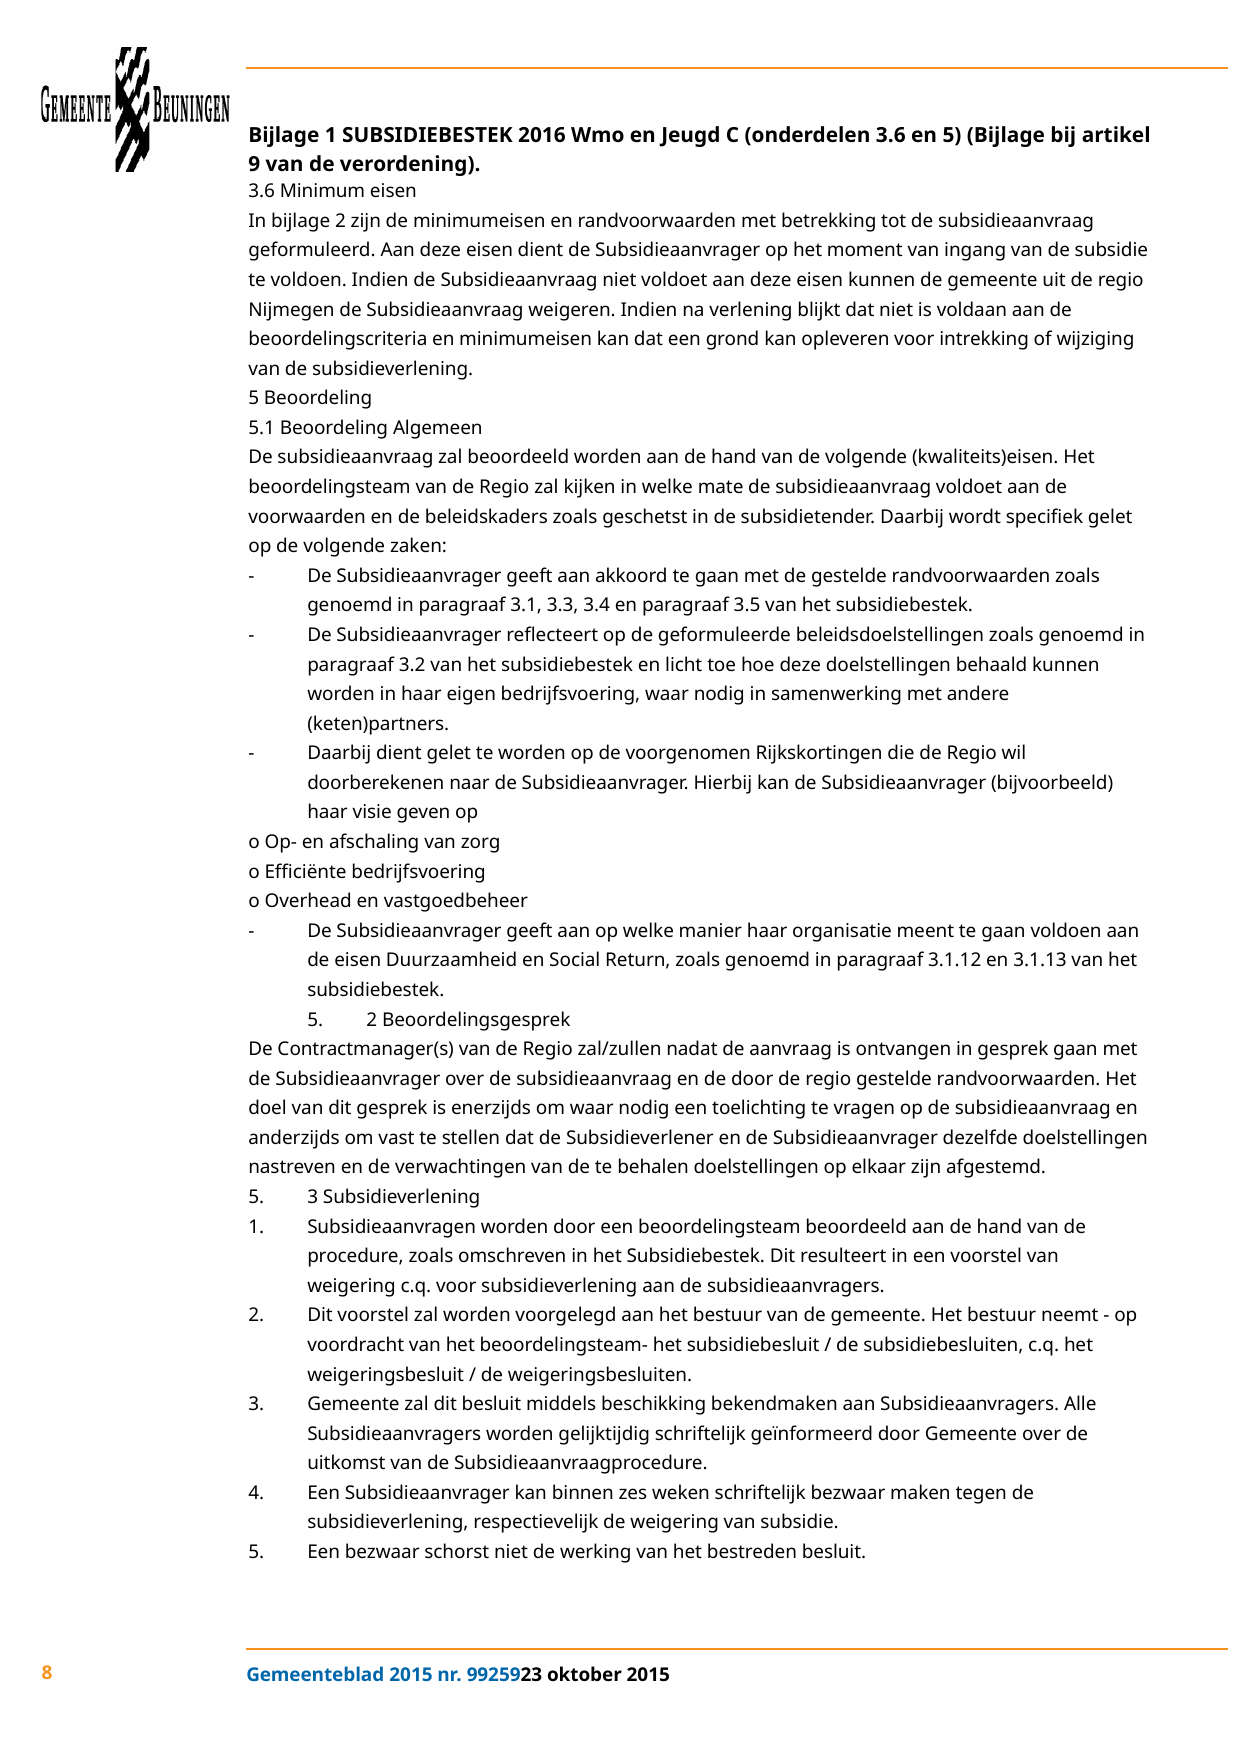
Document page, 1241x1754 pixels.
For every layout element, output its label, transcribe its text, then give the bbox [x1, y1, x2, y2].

list De Subsidieaanvrager geeft aan akkoord te gaan met de gestelde randvoorwaarden zoals genoemd in paragraaf 3.1, 3.3, 3.4 en paragraaf 3.5 van het subsidiebestek. [248, 562, 1152, 617]
text 3.6 Minimum eisen [248, 177, 1152, 203]
text 5.1 Beoordeling Algemeen [248, 414, 1152, 440]
picture [41, 47, 231, 172]
text De subsidieaanvraag zal beoordeeld worden aan de hand van de volgende (kwaliteits)eisen. Het beoordelingsteam van de Regio zal kijken in welke mate de subsidieaanvraag voldoet aan de voorwaarden en de beleidskaders zoals geschetst in de subsidietender. Daarbij wordt specifiek gelet op de volgende zaken: [248, 444, 1152, 558]
list Daarbij dient gelet te worden op de voorgenomen Rijkskortingen die de Regio wil doorberekenen naar de Subsidieaanvrager. Hierbij kan de Subsidieaanvrager (bijvoorbeeld) haar visie geven op [248, 739, 1152, 824]
text o Overhead en vastgoedbeheer [248, 887, 1152, 913]
list De Subsidieaanvrager geeft aan op welke manier haar organisatie meent te gaan voldoen aan de eisen Duurzaamheid en Social Return, zoals genoemd in paragraaf 3.1.12 en 3.1.13 van het subsidiebestek. [248, 917, 1152, 1002]
text o Op- en afschaling van zorg [248, 828, 1152, 854]
list Een Subsidieaanvrager kan binnen zes weken schriftelijk bezwaar maken tegen de subsidieverlening, respectievelijk de weigering van subsidie. [248, 1479, 1152, 1534]
text 5 Beoordeling [248, 384, 1152, 410]
text Bijlage 1 SUBSIDIEBESTEK 2016 Wmo en Jeugd C (onderdelen 3.6 en 5) (Bijlage bij artikel 9 van de verordening). [248, 121, 1152, 177]
list 3 Subsidieverlening [248, 1183, 1152, 1209]
text De Contractmanager(s) van de Regio zal/zullen nadat de aanvraag is ontvangen in gesprek gaan met de Subsidieaanvrager over de subsidieaanvraag en de door de regio gestelde randvoorwaarden. Het doel van dit gesprek is enerzijds om waar nodig een toelichting te vragen op de subsidieaanvraag en anderzijds om vast te stellen dat de Subsidieverlener en de Subsidieaanvrager dezelfde doelstellingen nastreven en de verwachtingen van de te behalen doelstellingen op elkaar zijn afgestemd. [248, 1035, 1152, 1179]
text o Efficiënte bedrijfsvoering [248, 858, 1152, 883]
list De Subsidieaanvrager reflecteert op de geformuleerde beleidsdoelstellingen zoals genoemd in paragraaf 3.2 van het subsidiebestek en licht toe hoe deze doelstellingen behaald kunnen worden in haar eigen bedrijfsvoering, waar nodig in samenwerking met andere (keten)partners. [248, 621, 1152, 736]
list Subsidieaanvragen worden door een beoordelingsteam beoordeeld aan de hand van de procedure, zoals omschreven in het Subsidiebestek. Dit resulteert in een voorstel van weigering c.q. voor subsidieverlening aan de subsidieaanvragers. [248, 1213, 1152, 1298]
list Gemeente zal dit besluit middels beschikking bekendmaken aan Subsidieaanvragers. Alle Subsidieaanvragers worden gelijktijdig schriftelijk geïnformeerd door Gemeente over de uitkomst van de Subsidieaanvraagprocedure. [248, 1390, 1152, 1475]
list Een bezwaar schorst niet de werking van het bestreden besluit. [248, 1538, 1152, 1564]
list 2 Beoordelingsgesprek [307, 1006, 1152, 1031]
text In bijlage 2 zijn de minimumeisen en randvoorwaarden met betrekking tot de subsidieaanvraag geformuleerd. Aan deze eisen dient de Subsidieaanvrager op het moment van ingang van de subsidie te voldoen. Indien de Subsidieaanvraag niet voldoet aan deze eisen kunnen de gemeente uit de regio Nijmegen de Subsidieaanvraag weigeren. Indien na verlening blijkt dat niet is voldaan aan de beoordelingscriteria en minimumeisen kan dat een grond kan opleveren voor intrekking of wijziging van de subsidieverlening. [248, 207, 1152, 381]
list Dit voorstel zal worden voorgelegd aan het bestuur van de gemeente. Het bestuur neemt - op voordracht van het beoordelingsteam- het subsidiebesluit / de subsidiebesluiten, c.q. het weigeringsbesluit / de weigeringsbesluiten. [248, 1302, 1152, 1386]
